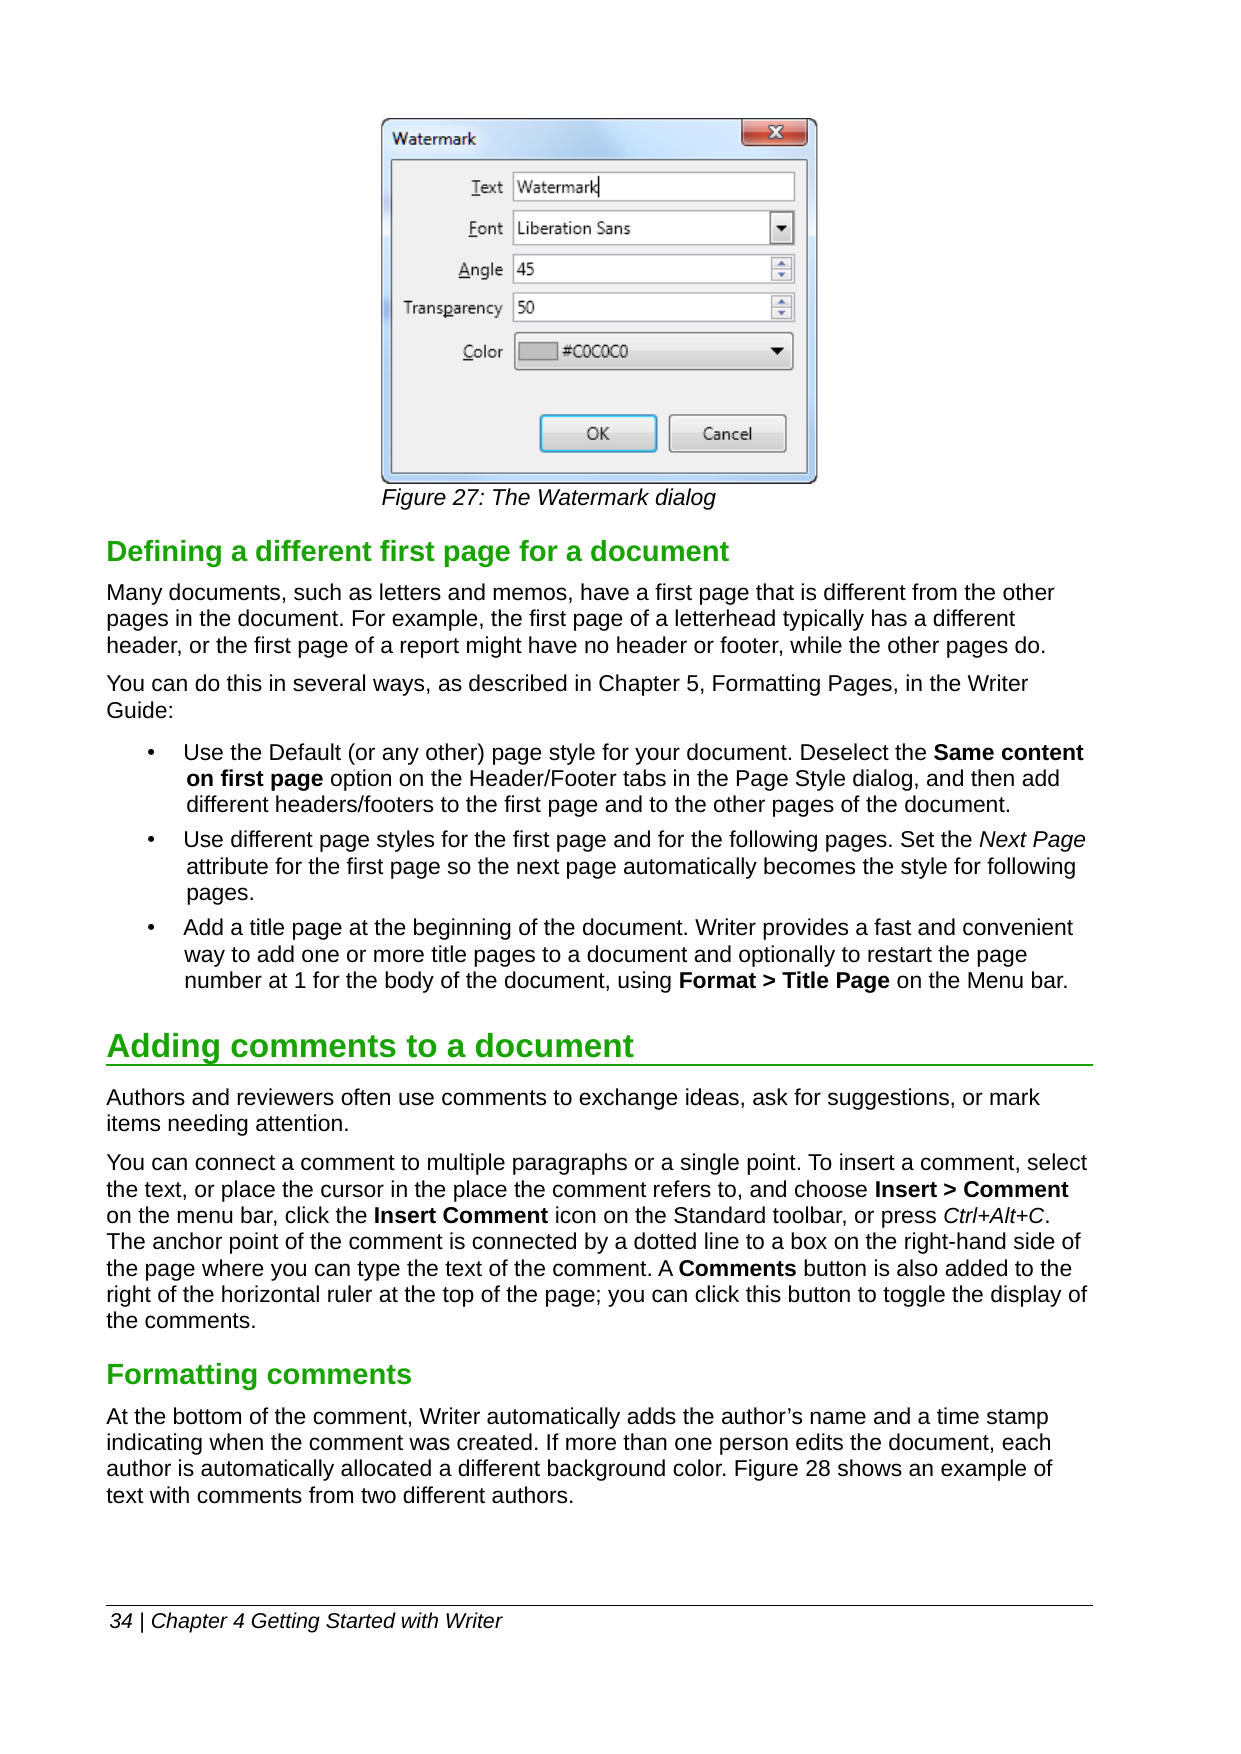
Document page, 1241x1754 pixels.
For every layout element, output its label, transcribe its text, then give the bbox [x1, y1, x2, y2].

list Use different page styles for the first page and for the following pages. Set the Next Page attribute for the first page so the next page automatically becomes the style for following pages. [144, 823, 1093, 906]
text Figure 27: The Watermark dialog [381, 484, 818, 510]
subtitle Defining a different first page for a document [106, 533, 1093, 567]
list Add a title page at the beginning of the document. Writer provides a fast and convenient way to add one or more title pages to a document and optionally to restart the page number at 1 for the body of the document, using Format > Title Page on the Menu bar. [144, 911, 1093, 996]
list You can do this in several ways, as described in Chapter 5, Formatting Pages, in the Writer Guide: [106, 670, 1093, 723]
picture [381, 118, 818, 484]
subtitle Formatting comments [106, 1357, 1093, 1391]
subtitle Adding comments to a document [106, 1026, 1093, 1064]
text At the bottom of the comment, Writer automatically adds the author’s name and a time stamp indicating when the comment was created. If more than one person edits the document, each author is automatically allocated a different background color. Figure 28 shows an example of text with comments from two different authors. [106, 1403, 1093, 1508]
text Many documents, such as letters and memos, have a first page that is different from the other pages in the document. For example, the first page of a letterhead typically has a different header, or the first page of a report might have no header or footer, while the other pages do. [106, 579, 1093, 658]
list Use the Default (or any other) page style for your document. Deselect the Same content on first page option on the Header/Footer tabs in the Page Style dialog, and then add different headers/footers to the first page and to the other pages of the document. [144, 736, 1093, 818]
text You can connect a comment to multiple paragraphs or a single point. To insert a comment, select the text, or place the cursor in the place the comment refers to, and choose Insert > Comment on the menu bar, click the Insert Comment icon on the Standard toolbar, or press Ctrl+Alt+C. The anchor point of the comment is connected by a dotted line to a box on the right-hand side of the page where you can type the text of the comment. A Comments button is also added to the right of the horizontal ruler at the top of the page; you can click this button to toggle the display of the comments. [106, 1149, 1093, 1334]
text Authors and reviewers often use comments to exchange ideas, ask for suggestions, or mark items needing attention. [106, 1084, 1093, 1137]
